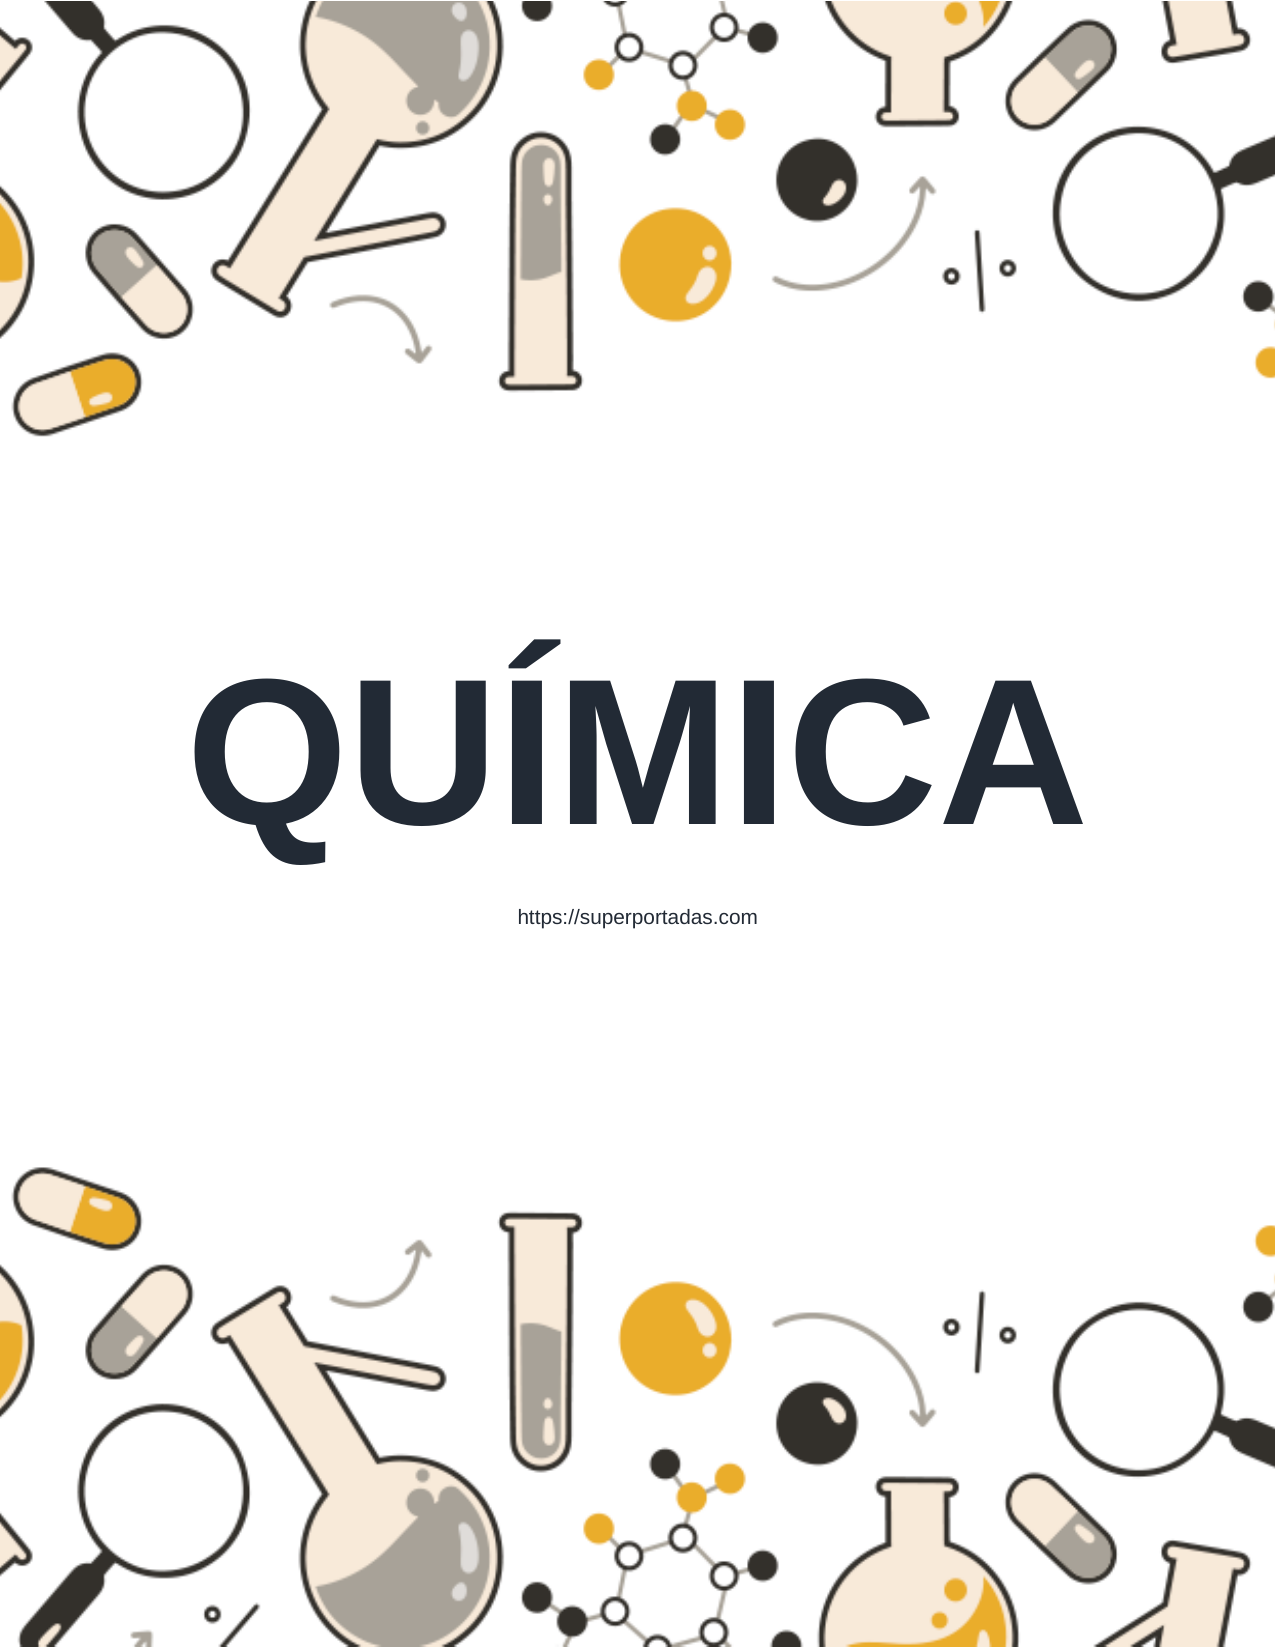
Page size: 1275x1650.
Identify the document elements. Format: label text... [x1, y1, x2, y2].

text https://superportadas.com [0, 905, 1275, 929]
picture [0, 1, 1275, 581]
picture [0, 977, 1275, 1647]
text QUÍMICA [0, 629, 1275, 869]
